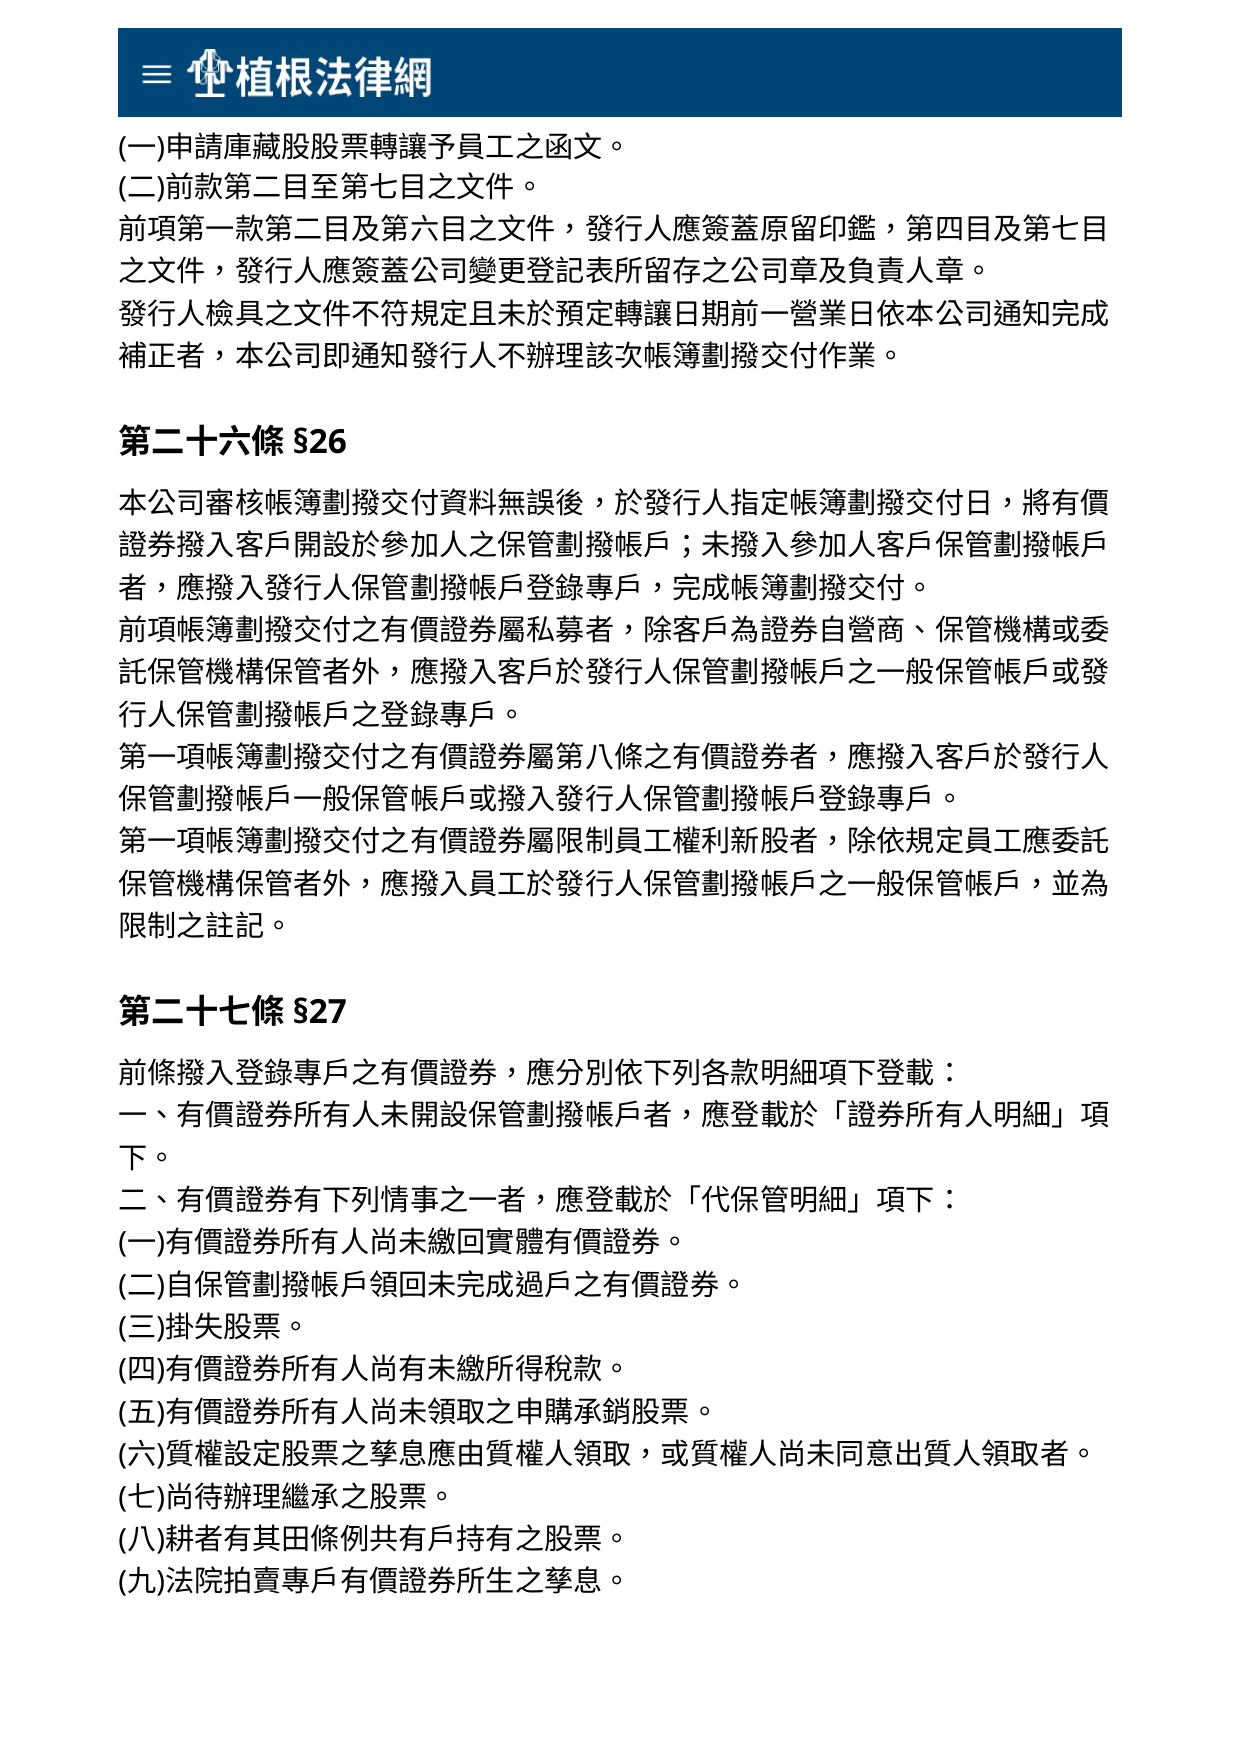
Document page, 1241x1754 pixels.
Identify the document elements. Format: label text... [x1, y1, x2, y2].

text (三)掛失股票。 [118, 1303, 1122, 1346]
text (六)質權設定股票之孳息應由質權人領取，或質權人尚未同意出質人領取者。 [118, 1431, 1122, 1473]
text 第二十六條 §26 [118, 414, 1122, 463]
text (九)法院拍賣專戶有價證券所生之孳息。 [118, 1558, 1122, 1600]
text 發行人檢具之文件不符規定且未於預定轉讓日期前一營業日依本公司通知完成補正者，本公司即通知發行人不辦理該次帳簿劃撥交付作業。 [118, 290, 1122, 375]
picture [118, 28, 1122, 117]
text (四)有價證券所有人尚有未繳所得稅款。 [118, 1346, 1122, 1388]
text (八)耕者有其田條例共有戶持有之股票。 [118, 1516, 1122, 1558]
text 前項第一款第二目及第六目之文件，發行人應簽蓋原留印鑑，第四目及第七目之文件，發行人應簽蓋公司變更登記表所留存之公司章及負責人章。 [118, 206, 1122, 290]
text 第一項帳簿劃撥交付之有價證券屬限制員工權利新股者，除依規定員工應委託保管機構保管者外，應撥入員工於發行人保管劃撥帳戶之一般保管帳戶，並為限制之註記。 [118, 818, 1122, 945]
text 一、有價證券所有人未開設保管劃撥帳戶者，應登載於「證券所有人明細」項下。 [118, 1092, 1122, 1176]
text 第一項帳簿劃撥交付之有價證券屬第八條之有價證券者，應撥入客戶於發行人保管劃撥帳戶一般保管帳戶或撥入發行人保管劃撥帳戶登錄專戶。 [118, 733, 1122, 818]
text (一)有價證券所有人尚未繳回實體有價證券。 [118, 1219, 1122, 1261]
text 第二十七條 §27 [118, 984, 1122, 1033]
text 前條撥入登錄專戶之有價證券，應分別依下列各款明細項下登載： [118, 1049, 1122, 1092]
text (一)申請庫藏股股票轉讓予員工之函文。 [118, 123, 1122, 166]
text (二)自保管劃撥帳戶領回未完成過戶之有價證券。 [118, 1261, 1122, 1303]
text (二)前款第二目至第七目之文件。 [118, 166, 1122, 206]
text (七)尚待辦理繼承之股票。 [118, 1473, 1122, 1516]
text (五)有價證券所有人尚未領取之申購承銷股票。 [118, 1388, 1122, 1431]
text 本公司審核帳簿劃撥交付資料無誤後，於發行人指定帳簿劃撥交付日，將有價證券撥入客戶開設於參加人之保管劃撥帳戶；未撥入參加人客戶保管劃撥帳戶者，應撥入發行人保管劃撥帳戶登錄專戶，完成帳簿劃撥交付。 [118, 479, 1122, 606]
text 二、有價證券有下列情事之一者，應登載於「代保管明細」項下： [118, 1176, 1122, 1219]
text 前項帳簿劃撥交付之有價證券屬私募者，除客戶為證券自營商、保管機構或委託保管機構保管者外，應撥入客戶於發行人保管劃撥帳戶之一般保管帳戶或發行人保管劃撥帳戶之登錄專戶。 [118, 606, 1122, 733]
